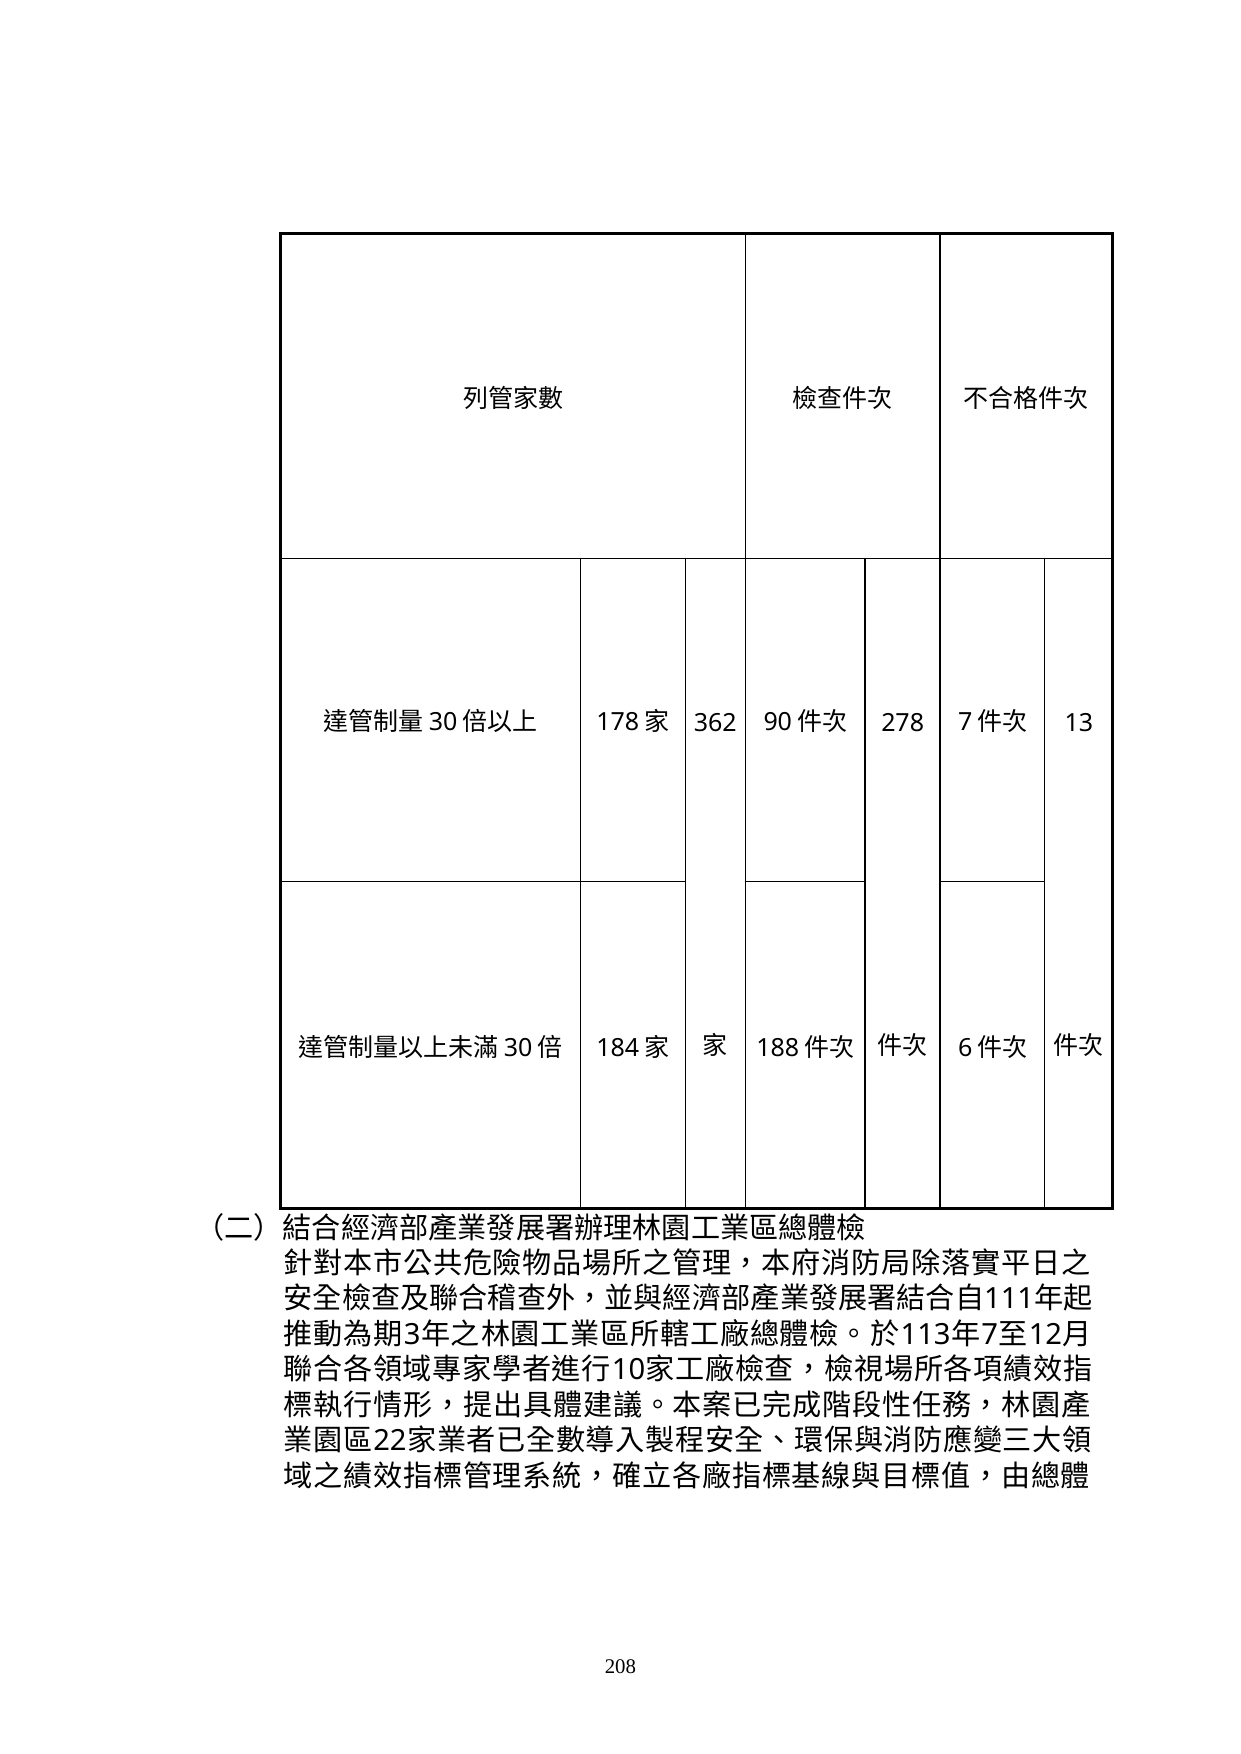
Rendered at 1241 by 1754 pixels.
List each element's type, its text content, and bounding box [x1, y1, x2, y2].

text （二）結合經濟部產業發展署辦理林園工業區總體檢 [195, 1210, 1092, 1245]
table_cell 達管制量30倍以上 [282, 559, 580, 881]
table_header 檢查件次 [746, 235, 939, 558]
table_cell 188件次 [746, 882, 864, 1207]
table_cell 13 件次 [1045, 559, 1111, 1207]
table_cell 90件次 [746, 559, 864, 881]
table_cell 184家 [581, 882, 685, 1207]
table_cell 6件次 [941, 882, 1044, 1207]
text 針對本市公共危險物品場所之管理，本府消防局除落實平日之安全檢查及聯合稽查外，並與經濟部產業發展署結合自111年起推動為期3年之林園工業區所轄工廠總體檢。於113年7至12月聯合各領域專家學者進行10家工廠檢查，檢視場所各項績效指標執行情形，提出具體建議。本案已完成階段性任務，林園產業園區22家業者已全數導入製程安全、環保與消防應變三大領域之績效指標管理系統，確立各廠指標基線與目標值，由總體 [283, 1245, 1092, 1493]
table_cell 278 件次 [866, 559, 939, 1207]
table_cell 7件次 [941, 559, 1044, 881]
table_cell 達管制量以上未滿30倍 [282, 882, 580, 1207]
table_cell 362家 [686, 559, 745, 1207]
table_header 不合格件次 [941, 235, 1111, 558]
table_cell 178家 [581, 559, 685, 881]
table_header 列管家數 [282, 235, 745, 558]
